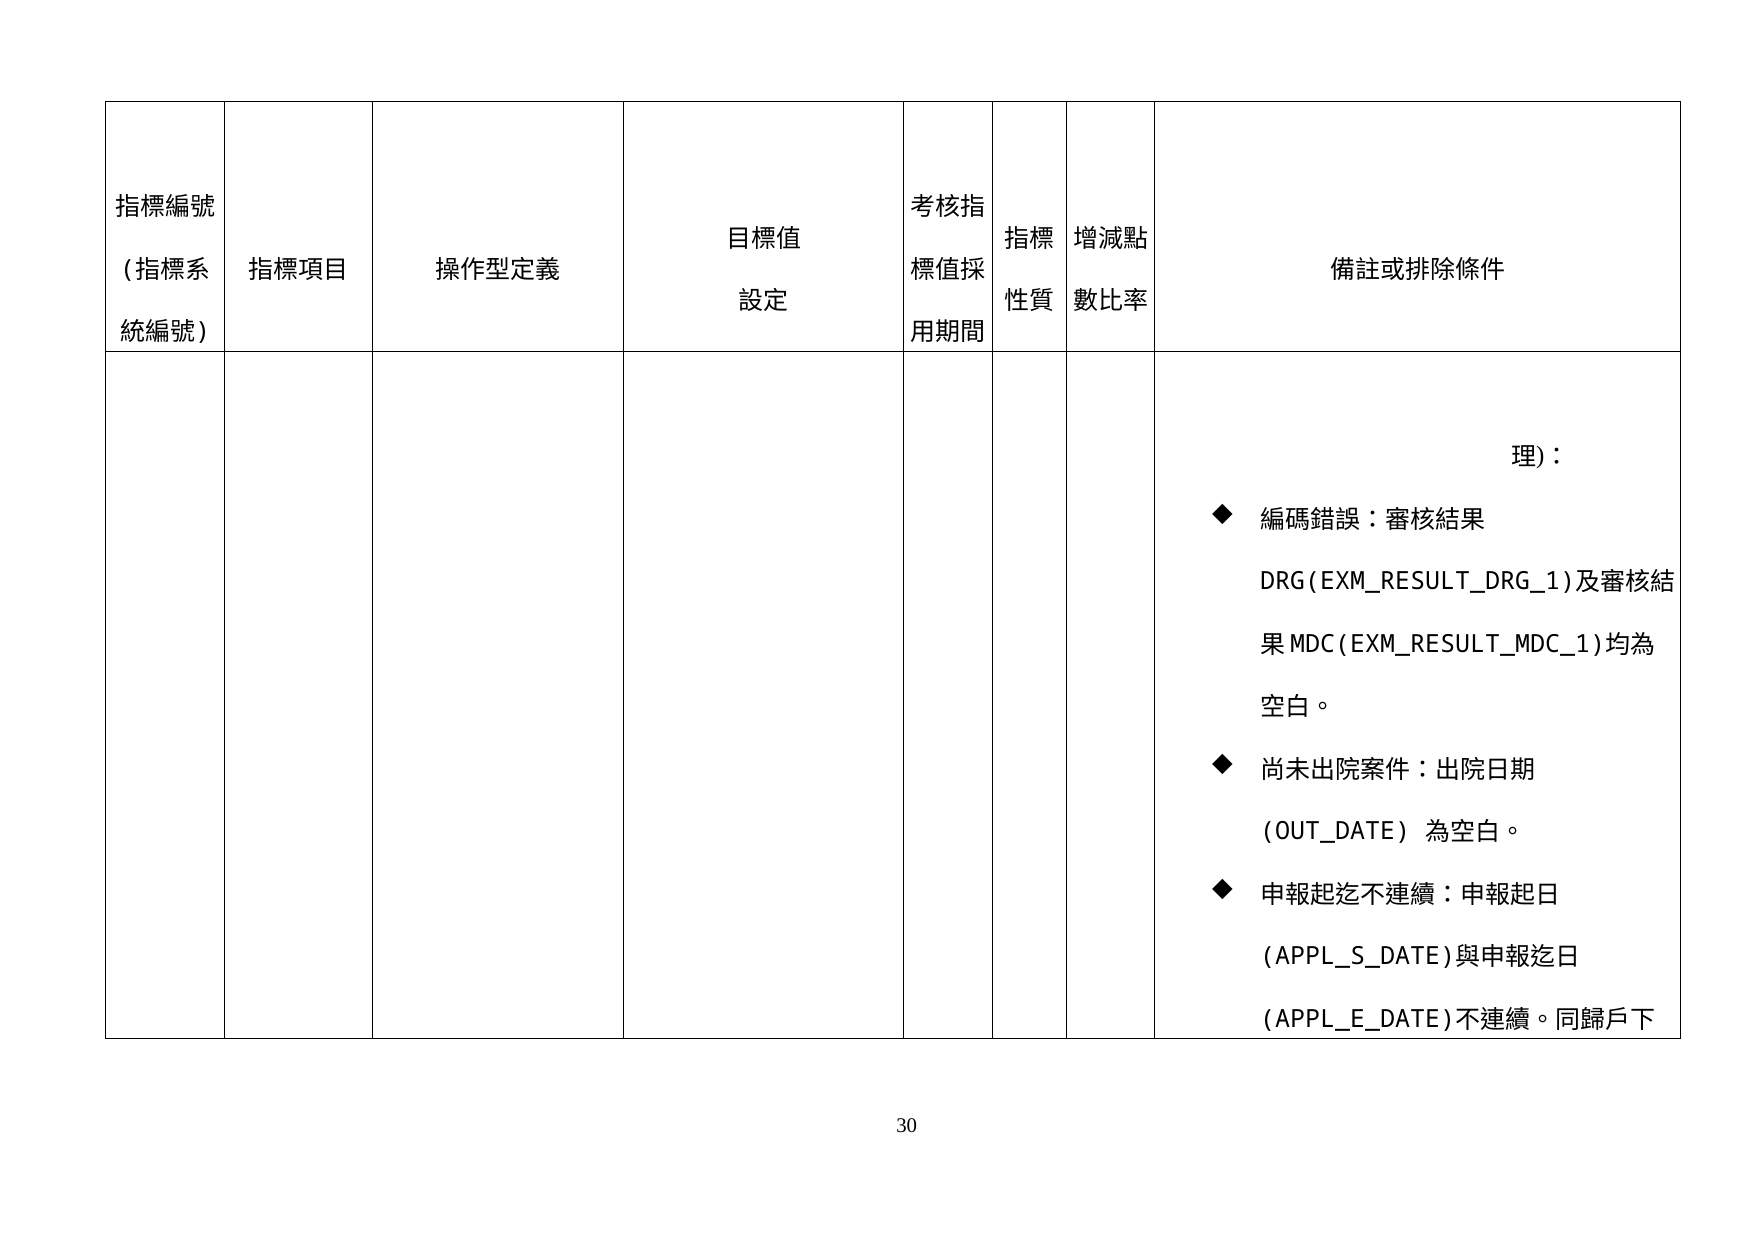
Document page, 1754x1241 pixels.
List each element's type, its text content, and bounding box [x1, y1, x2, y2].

table_header 考核指標值採用期間 [904, 102, 992, 351]
table_cell [993, 352, 1066, 1038]
table_header 指標項目 [225, 102, 372, 351]
table_header 指標 性質 [993, 102, 1066, 351]
table_cell [1067, 352, 1154, 1038]
table_cell [106, 352, 224, 1038]
table_header 指標編號 (指標系統編號) [106, 102, 224, 351]
table_cell [624, 352, 903, 1038]
table_header 目標值 設定 [624, 102, 903, 351]
table_cell 分子分母之母體資料範圍皆需限定為DRGs案件。 分母定義：CMI_3日內跨院急診率= Σ (各DRG案件數＊各DRG相對權重_3日內跨院急診率) /DRGs總案件數 分子定義： 住院DRGs案件之出院後3日內跨院急診率= 住院DRGs案件出院後3日內跨院急診案件數/ DRGs出院案件數 ※DRGs案件：需為本署醫管組公告的DRG碼範圍內，相對權重>0的DRG碼，且排除下列住院案件：(說明：在排除下列住院案件時，除DZ案件直接排除該筆清單外，該住院歸戶案件下任一筆清單符合排除條件時，則該住院歸戶案件排除) 主診斷為癌症（前3碼為C00-C96、全碼為Z510、Z511、Z5111、Z5112、Z08）、主診斷為性態未明腫瘤(前3碼為D37-D48、全碼為J8481、C944、C946)案件 主或次診斷為臟器移植併發症及後續住院(前4碼為Z940-Z944、前5碼為T8600-T8649、T8690-T8699、Z9481-Z9484、前6碼為D89810-D89813、T86810-T86819、T86850-T86859、全碼為T865、Z946、Z9489、Z949)案件 MDC19、MDC20之精神科案件。 主或次診斷為愛滋病(B20)、先天性凝血因子異常(D66、D67、D681、D682、D684)及衛生福利部公告之罕見疾病案件。 判斷罕見疾病案件的方式：住院清單檔中，案件分類非5且符合下列任一條件者即為衛生褔利部公告之罕見疾病案件 不適Tw-DRGs案件特殊註記(TW_DRGS_SUIT_MARK)為5。 ICD錯誤碼(ICD9CM_ERR_CODE_1)欄位第1碼到第 20碼(費用年月「201001~201206」是抓第1碼到第5碼)中有出現5且TW-DRGS碼(TW-DRGS)為空白。 試辦計畫案件。 乳癌醫療給付改善方案試辦計畫：病患來源代碼=N、C、R 慢性肝炎醫療給付改善方案試辦計畫：給付類別=M 安寧試辦計畫：(案件分類=4且給付類別=A)或醫令代碼前三碼為P44 呼吸器試辦計畫：案件分類=4且給付類別=9 週產期試辦計畫：給付類別=D 急性後期照護試辦計畫（PAC）的上游醫院：申報任一醫令代碼為P5113B（下轉評估費）、P5118B(不同團隊下轉醫院評估費)、P5123B(急性醫療醫院轉銜作業獎勵費)； 承作醫院：案件分類為4且試辦計畫為1，依歸戶排除。(費用年月「201401起」才加此條件) 住院日超過30日之個案。 急性病床天數+慢性病床天數>30天 (歸戶後，若該歸戶未申報醫令類別Z，則以累積切帳的【急床+慢床】加總為住院天數；若有申報醫令類別Z，則以切帳最後一筆(即代表案件)的【急床+慢床】為住院天數，住院天數>30天則該歸戶下所有案件皆排除) 使用Extracorporeal Membrane Oxygenation(ECMO)(任一主次處置碼5A15223)之案件。 住院安寧照護案件(案件分類=6)。 其他非屬「醫院醫療給付費用總額」範圍之案件。 醫事機構代碼前二碼為21-27及31-35者。 特約類別非1-4者。 職業傷病案件：部分負擔代碼(PART_CODE)為006或案件分類=A1、A2、A3、A4 代辦膳食費： 職業傷病住院膳食費：案件分類=AZ，歸戶後，AZ個案的醫療費用應為職業傷病案件，多筆住院案件均刪除。(即歸戶後，若該歸戶下有任一案件為AZ案件，則該歸戶的所有案件都排除) 低收入戶住院膳食費：案件分類=DZ，歸戶後，DZ個案的醫療費用仍屬DRG範圍需保留。(即DZ案件直接排除) 精神科強制住院：病患來源=S(代辦精神病嚴重病人送醫及強制住院)或案件分類=B1 結核病代辦案件：部分負擔代碼(PART_CODE)為005或案件分類=C4。 後天免疫缺乏症候群：案件分類為=C1 資訊不完整或錯誤之資料排除(歸戶後處理)： 編碼錯誤：審核結果DRG(EXM_RESULT_DRG_1)及審核結果MDC(EXM_RESULT_MDC_1)均為空白。 尚未出院案件：出院日期(OUT_DATE) 為空白。 申報起迄不連續：申報起日(APPL_S_DATE)與申報迄日(APPL_E_DATE)不連續。同歸戶下的案件依申報起日、申報迄日排序後，若每筆案件都符合「後一筆的申報起日-該筆申報迄日<=1」，就算有連續。 第一筆資料申報起日(APPL_S_DATE)與入院日期(IN_DATE)不相等。 費用為0：申請費用點數(APPL_DOT)+部分負擔金額(PART_AMT)=0。 住院日數為0：急性病床天數(ACU_BED_DAYS)+慢性病床天數(CHR_BED_DAYS)=0 健康新生兒被視為病童：部分負擔代碼(PART_CODE)為903且僅申報57114C、57115C、57116C等3項醫令代碼(ORDER_CODE)之案件。 暫以論量計酬申報之案件：不適Tw-DRGs案件特殊註記(TW_DRGS_SUIT_MARK)為G。 急慢性病床天數不符： 出院日期(OUT_DATE)=入院日期(IN_DATE)，且出院日期(OUT_DATE)- 入院日期(IN_DATE)+1≠急性病床天數(ACU_BED_DAYS)+慢性病床天數(CHR_BED_DAYS)。 出院日期(OUT_DATE)-入院日期(IN_DATE)>急性病床天數(ACU_BED_DAYS)+慢性病床天數(CHR_BED_DAYS)且無任何一筆病患來源(PAT_SOURCE)為4者。 出院日期(OUT_DATE)-入院日期(IN_DATE)<急性病床天數(ACU_BED_DAYS)+慢性病床天數(CHR_BED_DAYS) 使用主動脈內氣球幫浦(IABP)個案：任一處置碼為5A02110、5A02210且特材醫令前五碼為CBA01。(費用年月「201407起」才加此條件)。 任一診斷為生產有合併植入性胎盤(前4碼為O720-O723、O730-O731、前5碼為O4381-O4393、前6碼為O43011-O43199、O43211-O43239)、產後大出血(O721)或產後血液凝固缺損(O723)之案件。 複雜性多重骨盆腔器官脫垂，須同時施行骨盆腔多器官重建手術之個案。 【不適用Tw-DRGs案件特殊註記】為D的案件(依清單排除)。 ※ 案件數：相同【院所、住院日、ID、生日】下，取出院日最晚的那一筆為代表歸戶，若相同【院所、住院日、ID、生日、出院日】仍有多筆, 則取申報期間(起)最晚那一筆為代表作為一個案件，並以該代表案件之DRG為該歸戶之代表DRG。 ※3日內跨院急診案件數：以出院案件為母體，部分負擔非903之案件，按【ID、生日】跨院勾稽距離出院日0至3日內的部分負擔非903急診案件；部分負擔903之案件，按【ID、生日、科別】跨院勾稽距離出院日0至3日內的部分負擔903急診案件。 急診案件：案件分類02且部分負擔第2碼為0。 生日：因急診沒有CHILD_BIRTHDAY，改以BIRTHDAY勾稽。 科別：若同歸戶同DRG申報多筆科別，取清單編號最大的科別為代表。 ※各DRG相對權重_3日內跨院急診率：全國各DRG 之3日內跨院急診率/全國所有DRGs案件之3日內跨院急診率。 說明：此權重由本系統運算，99年的權重以97年為基期計算；100年起的權重以98年為基期計算；10307~10312的權重以101年為基期計算。104年起的權重以102年為基期計算。 105年起的權重以103年為基期計算。 [1155, 352, 1680, 1038]
table_cell [373, 352, 623, 1038]
table_header 增減點數比率 [1067, 102, 1154, 351]
table_cell [904, 352, 992, 1038]
table_header 操作型定義 [373, 102, 623, 351]
table_header 備註或排除條件 [1155, 102, 1680, 351]
table_cell [225, 352, 372, 1038]
